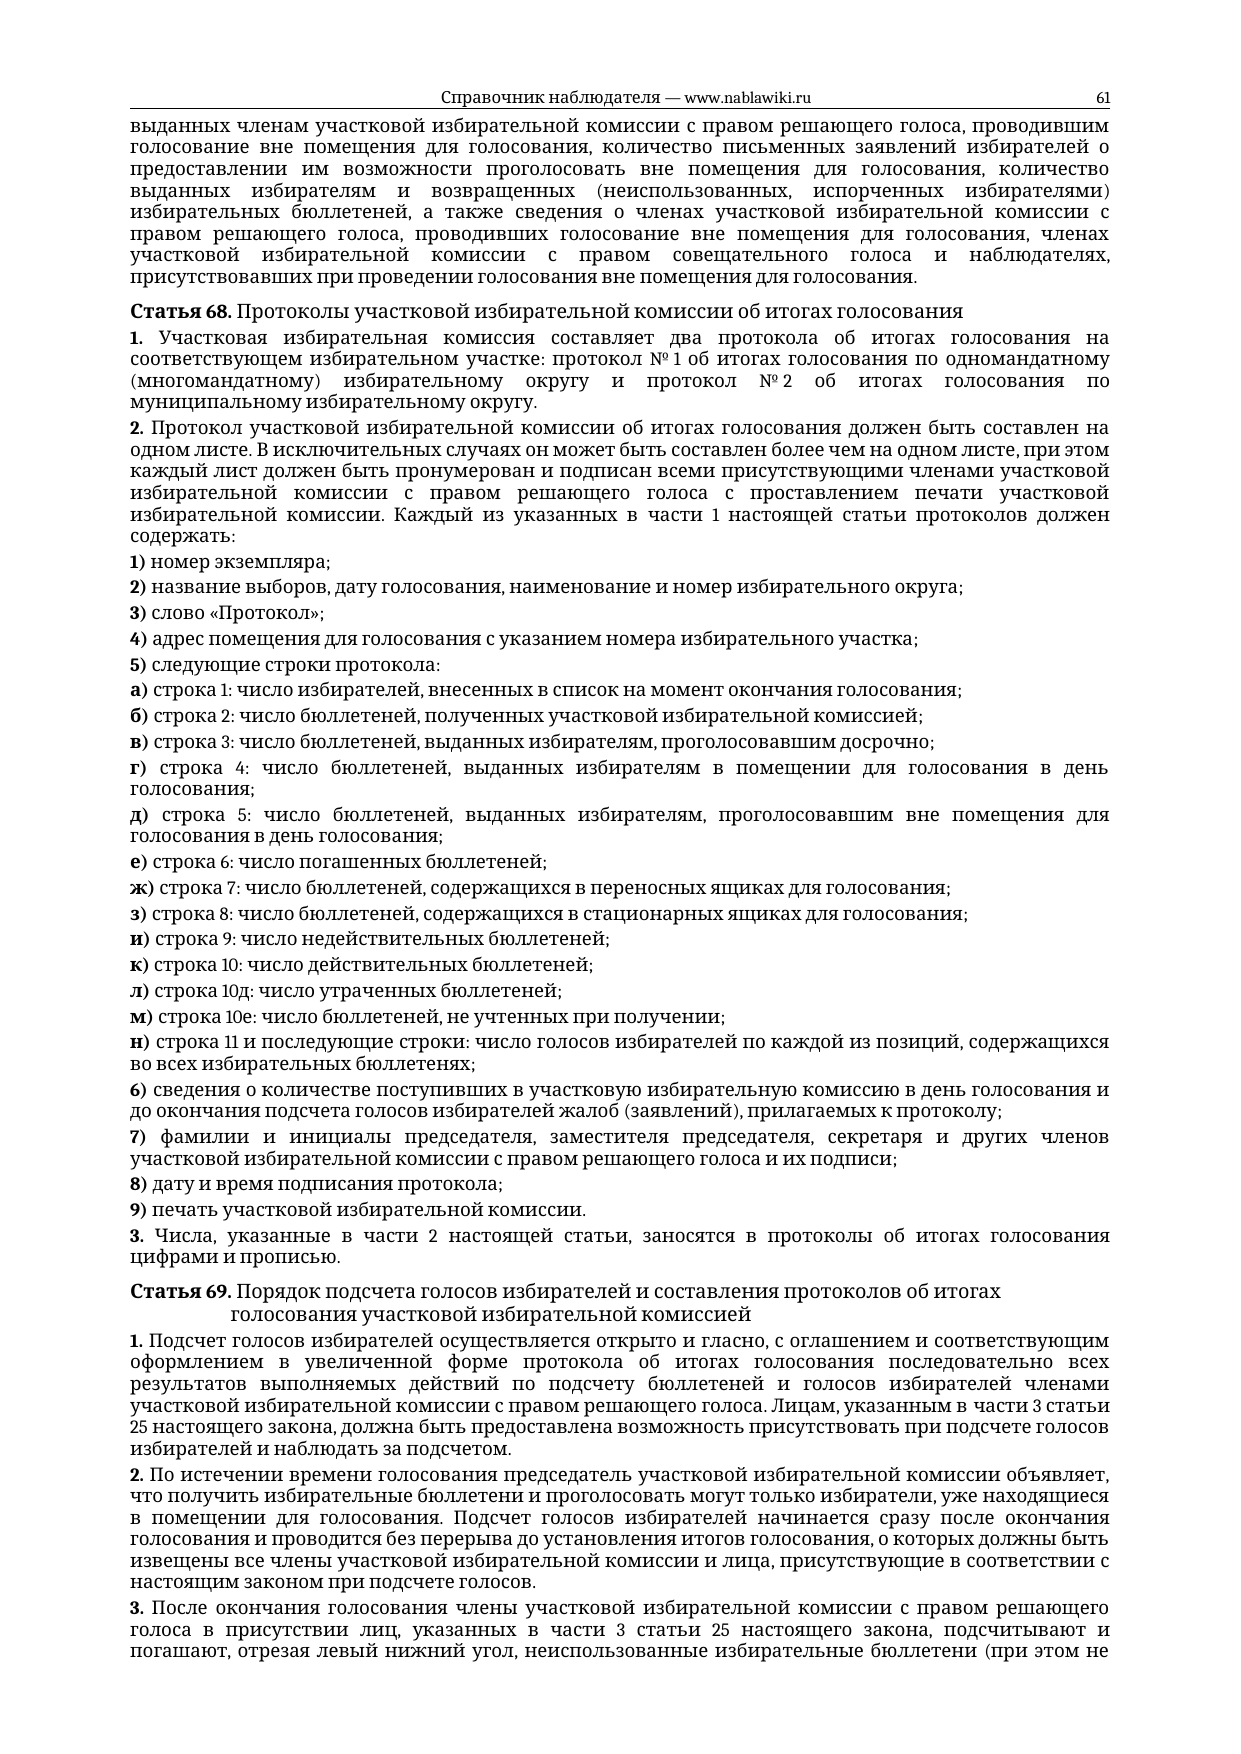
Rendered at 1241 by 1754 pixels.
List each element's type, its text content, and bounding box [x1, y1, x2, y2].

text е) строка 6: число погашенных бюллетеней; [130, 852, 1110, 873]
subtitle Статья 69. Порядок подсчета голосов избирателей и составления протоколов об итогах голосования участковой избирательной комиссией [130, 1281, 1110, 1326]
text 9) печать участковой избирательной комиссии. [130, 1199, 1110, 1221]
text к) строка 10: число действительных бюллетеней; [130, 955, 1110, 976]
text 2) название выборов, дату голосования, наименование и номер избирательного округа; [130, 577, 1110, 599]
text 3. После окончания голосования члены участковой избирательной комиссии с правом решающего голоса в присутствии лиц, указанных в части 3 статьи 25 настоящего закона, подсчитывают и погашают, отрезая левый нижний угол, неиспользованные избирательные бюллетени (при этом не [130, 1598, 1110, 1662]
text 8) дату и время подписания протокола; [130, 1174, 1110, 1195]
text а) строка 1: число избирателей, внесенных в список на момент окончания голосования; [130, 680, 1110, 702]
subtitle Статья 68. Протоколы участковой избирательной комиссии об итогах голосования [130, 300, 1110, 323]
text 7) фамилии и инициалы председателя, заместителя председателя, секретаря и других членов участковой избирательной комиссии с правом решающего голоса и их подписи; [130, 1126, 1110, 1169]
text д) строка 5: число бюллетеней, выданных избирателям, проголосовавшим вне помещения для голосования в день голосования; [130, 804, 1110, 848]
text 2. Протокол участковой избирательной комиссии об итогах голосования должен быть составлен на одном листе. В исключительных случаях он может быть составлен более чем на одном листе, при этом каждый лист должен быть пронумерован и подписан всеми присутствующими членами участковой избирательной комиссии с правом решающего голоса с проставлением печати участковой избирательной комиссии. Каждый из указанных в части 1 настоящей статьи протоколов должен содержать: [130, 418, 1110, 547]
text 3) слово «Протокол»; [130, 603, 1110, 624]
text з) строка 8: число бюллетеней, содержащихся в стационарных ящиках для голосования; [130, 903, 1110, 925]
text ж) строка 7: число бюллетеней, содержащихся в переносных ящиках для голосования; [130, 877, 1110, 899]
text 4) адрес помещения для голосования с указанием номера избирательного участка; [130, 628, 1110, 650]
text 1) номер экземпляра; [130, 551, 1110, 573]
text 2. По истечении времени голосования председатель участковой избирательной комиссии объявляет, что получить избирательные бюллетени и проголосовать могут только избиратели, уже находящиеся в помещении для голосования. Подсчет голосов избирателей начинается сразу после окончания голосования и проводится без перерыва до установления итогов голосования, о которых должны быть извещены все члены участковой избирательной комиссии и лица, присутствующие в соответствии с настоящим законом при подсчете голосов. [130, 1464, 1110, 1593]
text 1. Подсчет голосов избирателей осуществляется открыто и гласно, с оглашением и соответствующим оформлением в увеличенной форме протокола об итогах голосования последовательно всех результатов выполняемых действий по подсчету бюллетеней и голосов избирателей членами участковой избирательной комиссии с правом решающего голоса. Лицам, указанным в части 3 статьи 25 настоящего закона, должна быть предоставлена возможность присутствовать при подсчете голосов избирателей и наблюдать за подсчетом. [130, 1331, 1110, 1460]
text м) строка 10е: число бюллетеней, не учтенных при получении; [130, 1006, 1110, 1028]
text выданных членам участковой избирательной комиссии с правом решающего голоса, проводившим голосование вне помещения для голосования, количество письменных заявлений избирателей о предоставлении им возможности проголосовать вне помещения для голосования, количество выданных избирателям и возвращенных (неиспользованных, испорченных избирателями) избирательных бюллетеней, а также сведения о членах участковой избирательной комиссии с правом решающего голоса, проводивших голосование вне помещения для голосования, членах участковой избирательной комиссии с правом совещательного голоса и наблюдателях, присутствовавших при проведении голосования вне помещения для голосования. [130, 116, 1110, 288]
text 6) сведения о количестве поступивших в участковую избирательную комиссию в день голосования и до окончания подсчета голосов избирателей жалоб (заявлений), прилагаемых к протоколу; [130, 1079, 1110, 1122]
text 5) следующие строки протокола: [130, 654, 1110, 676]
text 3. Числа, указанные в части 2 настоящей статьи, заносятся в протоколы об итогах голосования цифрами и прописью. [130, 1225, 1110, 1268]
text 1. Участковая избирательная комиссия составляет два протокола об итогах голосования на соответствующем избирательном участке: протокол № 1 об итогах голосования по одномандатному (многомандатному) избирательному округу и протокол № 2 об итогах голосования по муниципальному избирательному округу. [130, 327, 1110, 414]
text в) строка 3: число бюллетеней, выданных избирателям, проголосовавшим досрочно; [130, 731, 1110, 753]
text л) строка 10д: число утраченных бюллетеней; [130, 980, 1110, 1002]
text г) строка 4: число бюллетеней, выданных избирателям в помещении для голосования в день голосования; [130, 757, 1110, 800]
text и) строка 9: число недействительных бюллетеней; [130, 929, 1110, 951]
text н) строка 11 и последующие строки: число голосов избирателей по каждой из позиций, содержащихся во всех избирательных бюллетенях; [130, 1032, 1110, 1075]
text б) строка 2: число бюллетеней, полученных участковой избирательной комиссией; [130, 706, 1110, 727]
